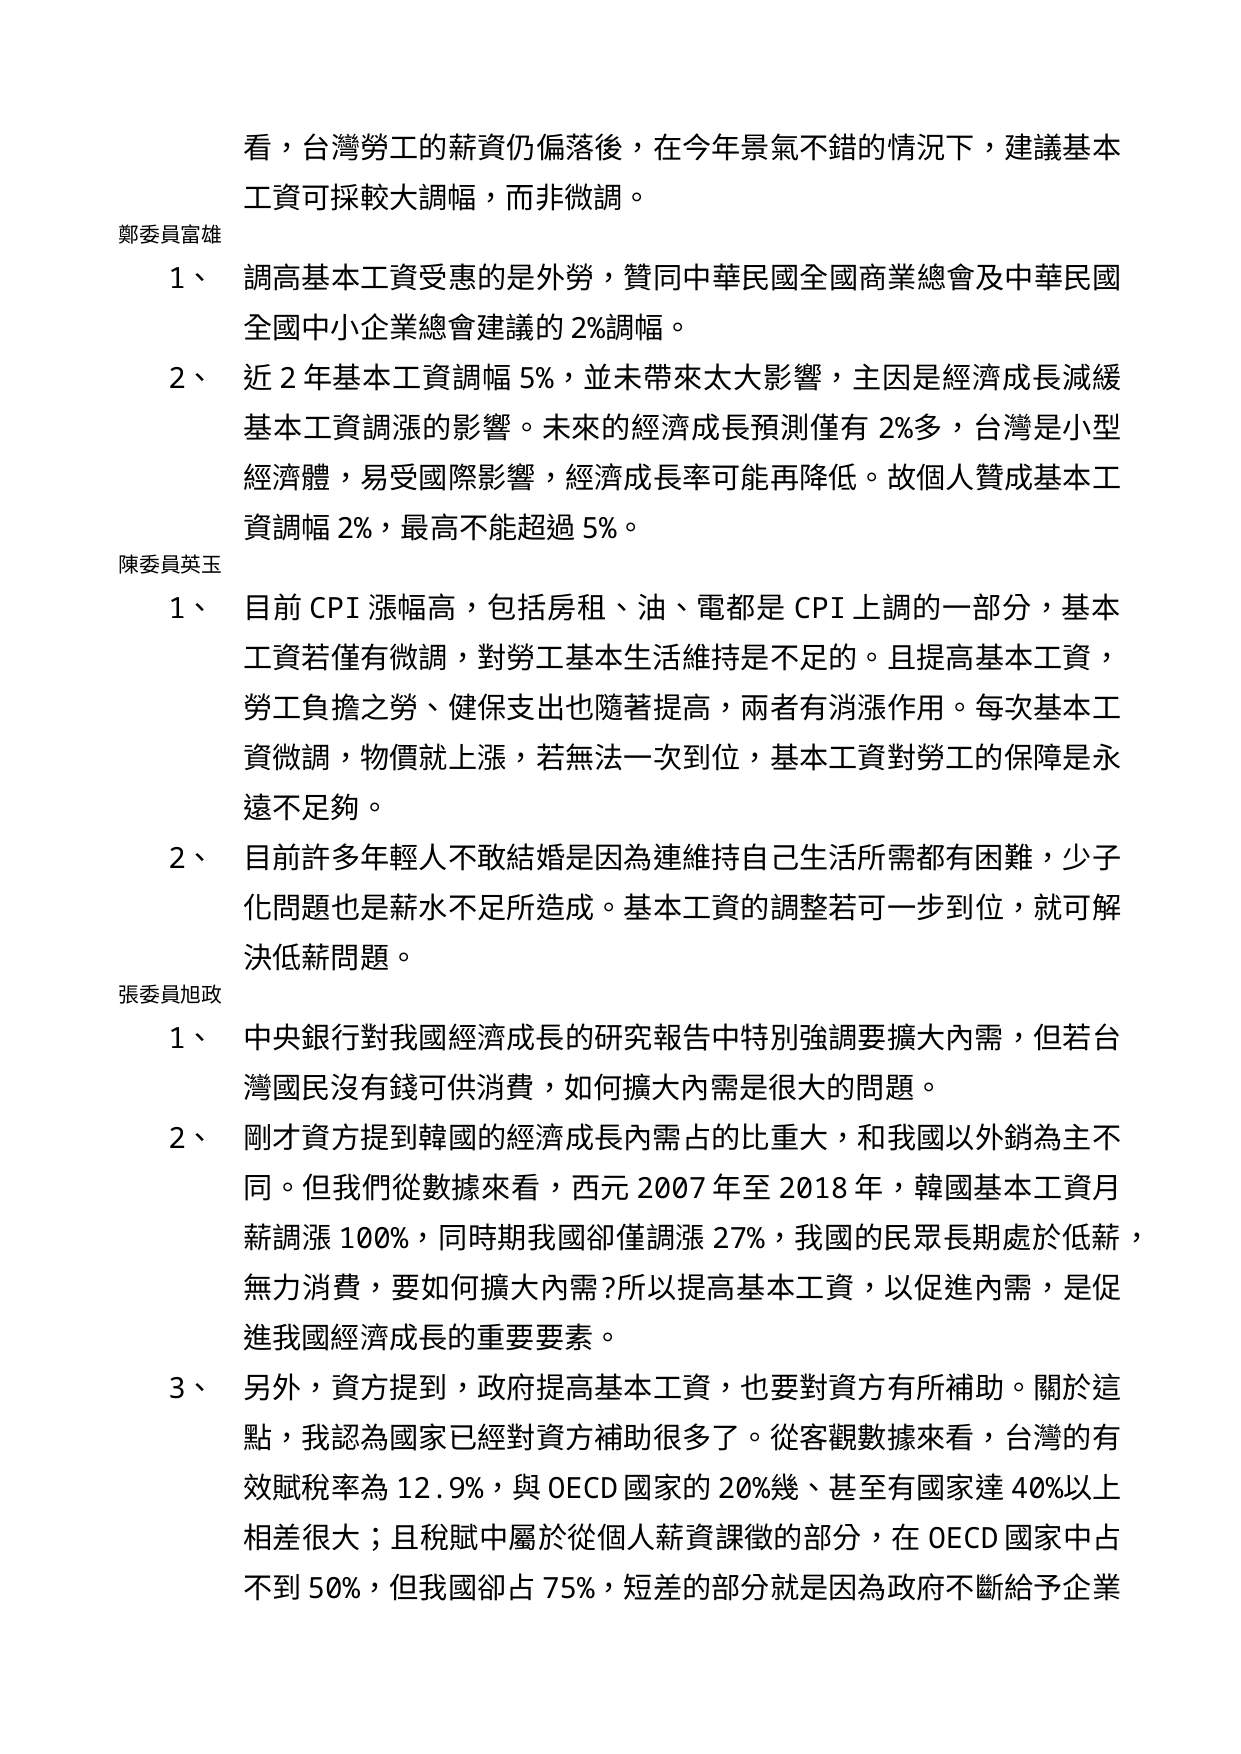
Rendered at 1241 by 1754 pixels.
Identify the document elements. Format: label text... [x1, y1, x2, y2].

list 目前CPI漲幅高，包括房租、油、電都是CPI上調的一部分，基本工資若僅有微調，對勞工基本生活維持是不足的。且提高基本工資，勞工負擔之勞、健保支出也隨著提高，兩者有消漲作用。每次基本工資微調，物價就上漲，若無法一次到位，基本工資對勞工的保障是永遠不足夠。 [168, 578, 1122, 828]
list 調高基本工資受惠的是外勞，贊同中華民國全國商業總會及中華民國全國中小企業總會建議的2%調幅。 [168, 248, 1122, 348]
text 陳委員英玉 [118, 548, 1122, 578]
list 看，台灣勞工的薪資仍偏落後，在今年景氣不錯的情況下，建議基本工資可採較大調幅，而非微調。 [168, 118, 1122, 218]
list 中央銀行對我國經濟成長的研究報告中特別強調要擴大內需，但若台灣國民沒有錢可供消費，如何擴大內需是很大的問題。 [168, 1009, 1122, 1109]
list 另外，資方提到，政府提高基本工資，也要對資方有所補助。關於這點，我認為國家已經對資方補助很多了。從客觀數據來看，台灣的有效賦稅率為12.9%，與OECD國家的20%幾、甚至有國家達40%以上相差很大；且稅賦中屬於從個人薪資課徵的部分，在OECD國家中占不到50%，但我國卻占75%，短差的部分就是因為政府不斷給予企業 [168, 1359, 1122, 1609]
text 張委員旭政 [118, 978, 1122, 1009]
list 剛才資方提到韓國的經濟成長內需占的比重大，和我國以外銷為主不同。但我們從數據來看，西元2007年至2018年，韓國基本工資月薪調漲100%，同時期我國卻僅調漲27%，我國的民眾長期處於低薪，無力消費，要如何擴大內需?所以提高基本工資，以促進內需，是促進我國經濟成長的重要要素。 [168, 1109, 1122, 1359]
list 近2年基本工資調幅5%，並未帶來太大影響，主因是經濟成長減緩基本工資調漲的影響。未來的經濟成長預測僅有2%多，台灣是小型經濟體，易受國際影響，經濟成長率可能再降低。故個人贊成基本工資調幅2%，最高不能超過5%。 [168, 348, 1122, 548]
list 目前許多年輕人不敢結婚是因為連維持自己生活所需都有困難，少子化問題也是薪水不足所造成。基本工資的調整若可一步到位，就可解決低薪問題。 [168, 828, 1122, 978]
text 鄭委員富雄 [118, 218, 1122, 248]
